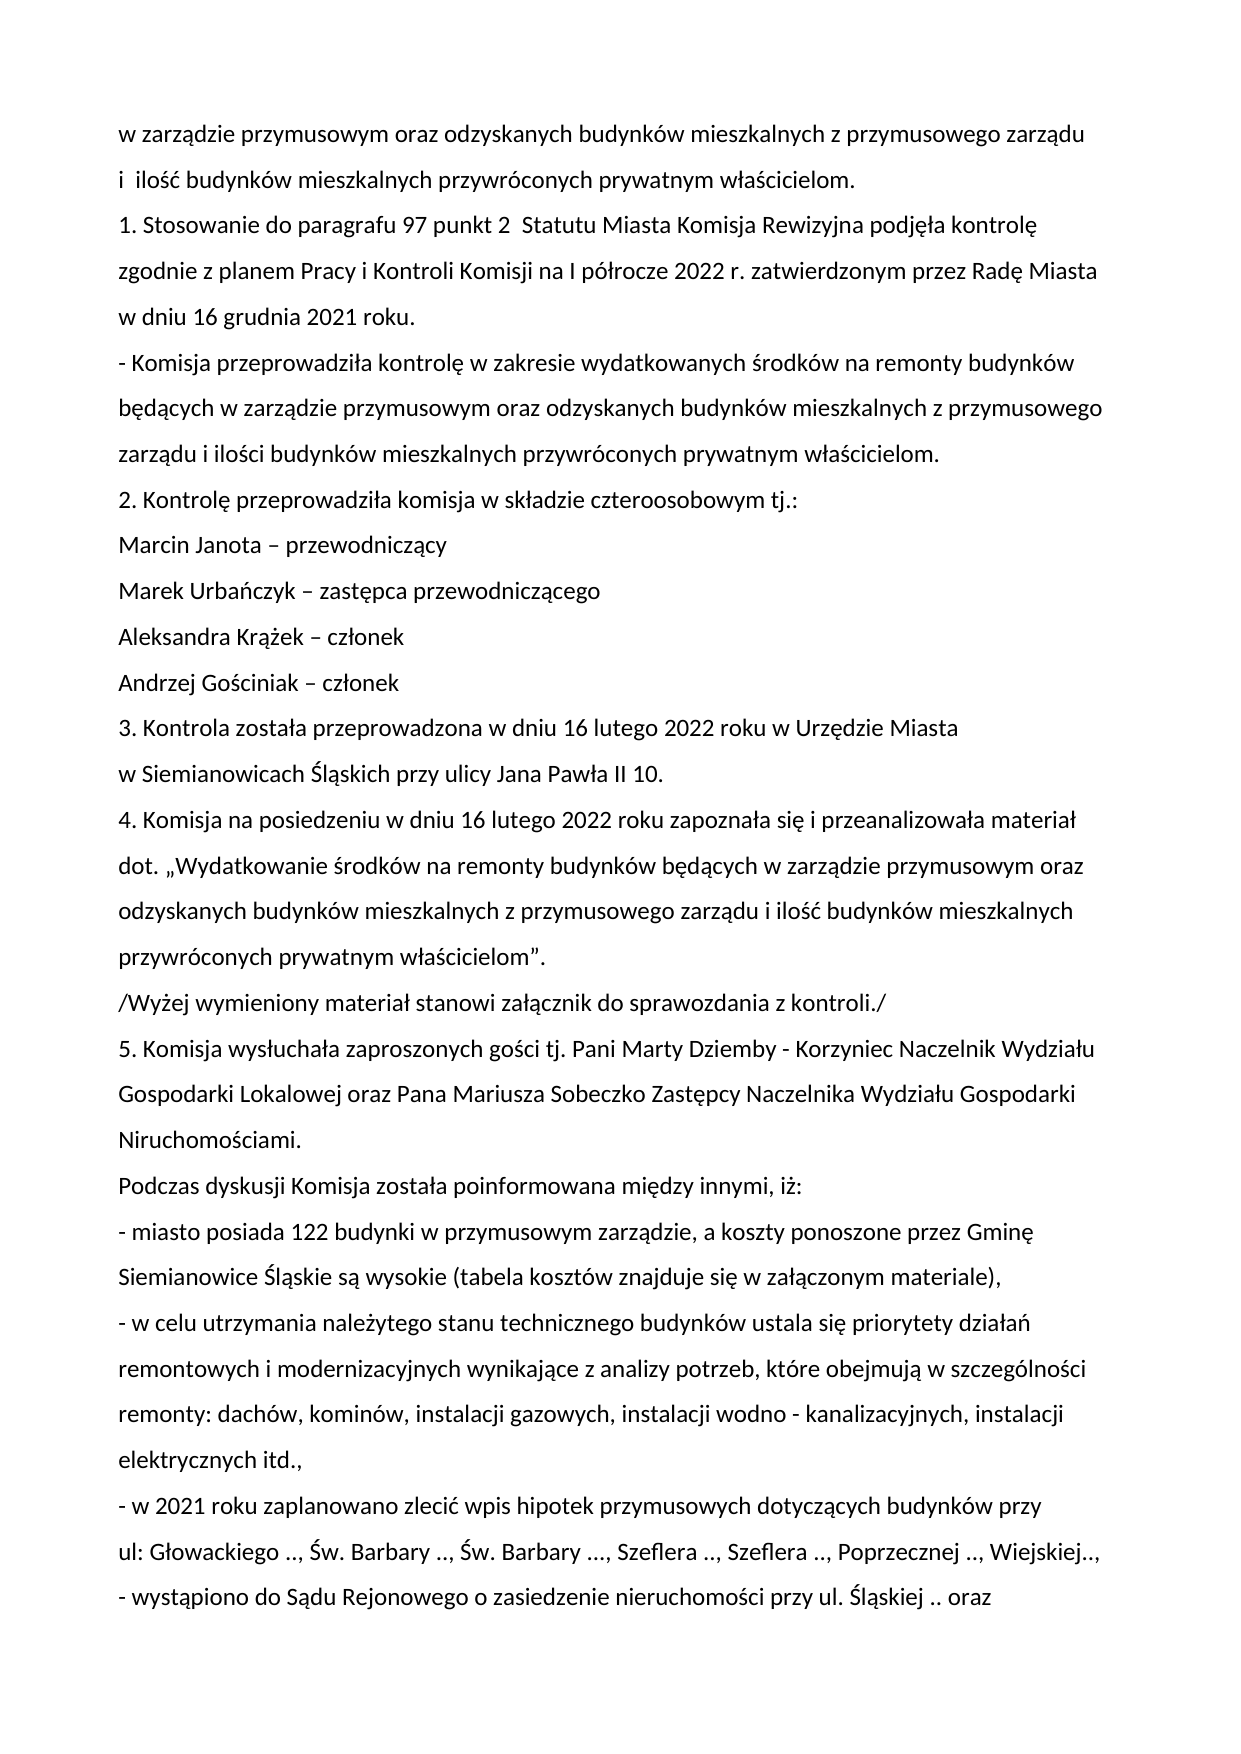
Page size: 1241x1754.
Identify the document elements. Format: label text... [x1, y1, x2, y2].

text 3. Kontrola została przeprowadzona w dniu 16 lutego 2022 roku w Urzędzie Miasta w Siemianowicach Śląskich przy ulicy Jana Pawła II 10. [118, 713, 1122, 789]
text Andrzej Gościniak – członek [118, 667, 1122, 697]
text - miasto posiada 122 budynki w przymusowym zarządzie, a koszty ponoszone przez Gminę Siemianowice Śląskie są wysokie (tabela kosztów znajduje się w załączonym materiale), [118, 1216, 1122, 1292]
text 4. Komisja na posiedzeniu w dniu 16 lutego 2022 roku zapoznała się i przeanalizowała materiał dot. „Wydatkowanie środków na remonty budynków będących w zarządzie przymusowym oraz odzyskanych budynków mieszkalnych z przymusowego zarządu i ilość budynków mieszkalnych przywróconych prywatnym właścicielom”. [118, 804, 1122, 972]
text - w celu utrzymania należytego stanu technicznego budynków ustala się priorytety działań remontowych i modernizacyjnych wynikające z analizy potrzeb, które obejmują w szczególności remonty: dachów, kominów, instalacji gazowych, instalacji wodno - kanalizacyjnych, instalacji elektrycznych itd., [118, 1307, 1122, 1475]
text - wystąpiono do Sądu Rejonowego o zasiedzenie nieruchomości przy ul. Śląskiej .. oraz [118, 1581, 1122, 1612]
text Podczas dyskusji Komisja została poinformowana między innymi, iż: [118, 1170, 1122, 1200]
text Marcin Janota – przewodniczący [118, 530, 1122, 560]
text Marek Urbańczyk – zastępca przewodniczącego [118, 575, 1122, 606]
text /Wyżej wymieniony materiał stanowi załącznik do sprawozdania z kontroli./ [118, 987, 1122, 1017]
text w zarządzie przymusowym oraz odzyskanych budynków mieszkalnych z przymusowego zarządu i ilość budynków mieszkalnych przywróconych prywatnym właścicielom. [118, 118, 1122, 194]
text - Komisja przeprowadziła kontrolę w zakresie wydatkowanych środków na remonty budynków będących w zarządzie przymusowym oraz odzyskanych budynków mieszkalnych z przymusowego zarządu i ilości budynków mieszkalnych przywróconych prywatnym właścicielom. [118, 347, 1122, 469]
text - w 2021 roku zaplanowano zlecić wpis hipotek przymusowych dotyczących budynków przy ul: Głowackiego .., Św. Barbary .., Św. Barbary ..., Szeflera .., Szeflera .., Poprzecznej .., Wiejskiej.., [118, 1490, 1122, 1566]
text 2. Kontrolę przeprowadziła komisja w składzie czteroosobowym tj.: [118, 484, 1122, 514]
text Aleksandra Krążek – członek [118, 621, 1122, 652]
text 5. Komisja wysłuchała zaproszonych gości tj. Pani Marty Dziemby - Korzyniec Naczelnik Wydziału Gospodarki Lokalowej oraz Pana Mariusza Sobeczko Zastępcy Naczelnika Wydziału Gospodarki Niruchomościami. [118, 1033, 1122, 1155]
text 1. Stosowanie do paragrafu 97 punkt 2 Statutu Miasta Komisja Rewizyjna podjęła kontrolę zgodnie z planem Pracy i Kontroli Komisji na I półrocze 2022 r. zatwierdzonym przez Radę Miasta w dniu 16 grudnia 2021 roku. [118, 209, 1122, 332]
